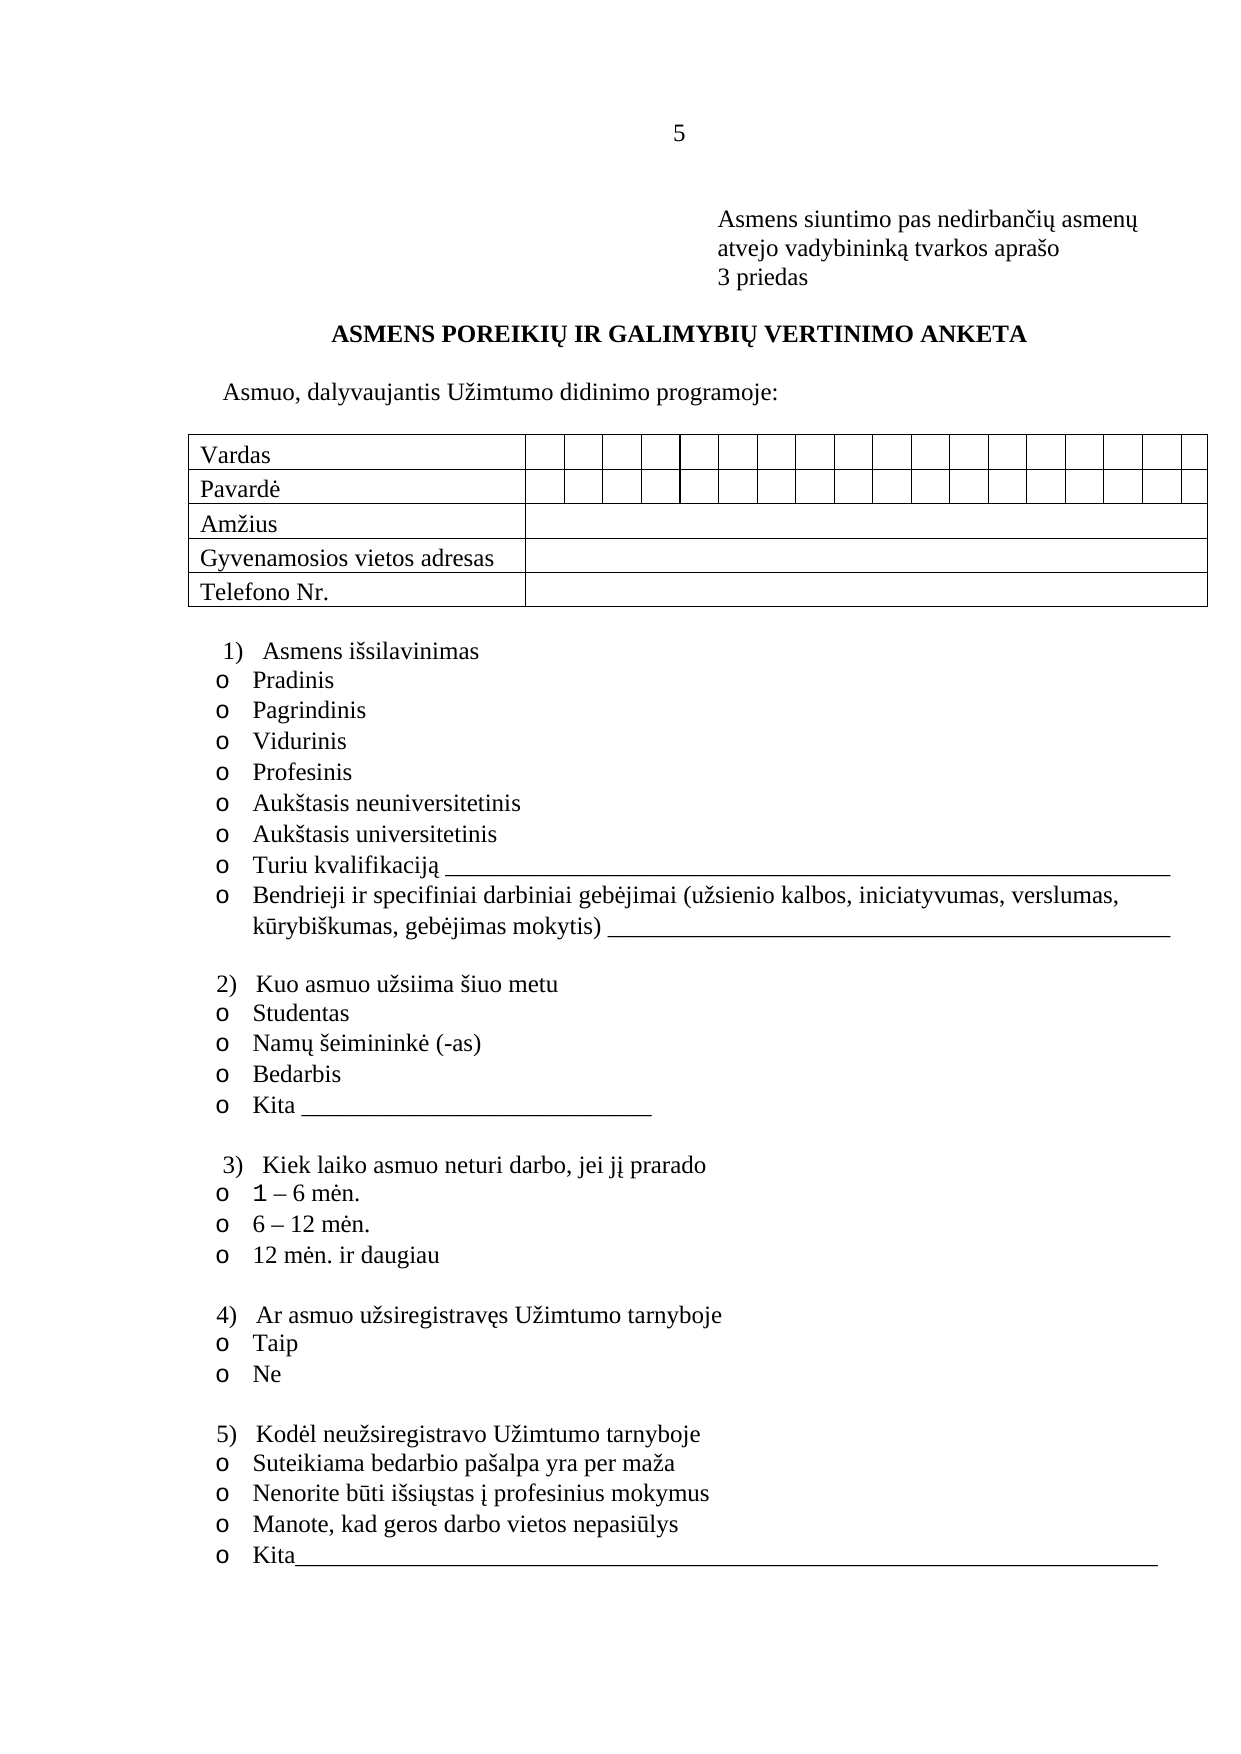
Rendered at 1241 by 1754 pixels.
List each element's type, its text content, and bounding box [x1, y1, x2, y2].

table_cell [835, 470, 872, 503]
table_cell [1104, 470, 1142, 503]
table_header [989, 435, 1026, 469]
table_cell [603, 470, 641, 503]
table_header [873, 435, 911, 469]
text 3) Kiek laiko asmuo neturi darbo, jei jį prarado [177, 1150, 1181, 1178]
table_header [835, 435, 872, 469]
table_header [1104, 435, 1142, 469]
table_cell Pavardė [189, 470, 525, 503]
text o 12 mėn. ir daugiau [215, 1240, 1181, 1271]
table_cell [565, 470, 602, 503]
text Asmuo, dalyvaujantis Užimtumo didinimo programoje: [177, 377, 1181, 406]
table_cell [758, 470, 795, 503]
text o Pradinis [215, 665, 1181, 696]
table_header [603, 435, 641, 469]
table_header [796, 435, 834, 469]
text o Manote, kad geros darbo vietos nepasiūlys [215, 1509, 1181, 1540]
text o Kita ____________________________ [215, 1090, 1181, 1121]
table_header [1182, 435, 1207, 469]
table_cell [1143, 470, 1181, 503]
table_header [642, 435, 679, 469]
table_cell [681, 470, 718, 503]
table_header [1066, 435, 1103, 469]
text o Aukštasis neuniversitetinis [215, 788, 1181, 819]
table_cell [1182, 470, 1207, 503]
table_header [758, 435, 795, 469]
table_cell [1027, 470, 1065, 503]
table_cell [873, 470, 911, 503]
table_cell Amžius [189, 504, 525, 537]
text o Profesinis [215, 757, 1181, 788]
table_cell [912, 470, 949, 503]
text 4) Ar asmuo užsiregistravęs Užimtumo tarnyboje [177, 1300, 1181, 1328]
table_header [565, 435, 602, 469]
text 1) Asmens išsilavinimas [222, 636, 1181, 665]
text o Ne [215, 1359, 1181, 1390]
text o Aukštasis universitetinis [215, 819, 1181, 850]
text 5) Kodėl neužsiregistravo Užimtumo tarnyboje [177, 1419, 1181, 1448]
table_cell [989, 470, 1026, 503]
text o Bedarbis [215, 1059, 1181, 1090]
table_cell [950, 470, 988, 503]
text o 1 – 6 mėn. [215, 1178, 1181, 1209]
text o Kita_____________________________________________________________________ [215, 1540, 1181, 1571]
text o Turiu kvalifikaciją __________________________________________________________ [215, 850, 1181, 881]
table_cell [526, 504, 1207, 537]
text 3 priedas [717, 262, 1181, 291]
text o Pagrindinis [215, 696, 1181, 726]
table_cell [642, 470, 679, 503]
text o Bendrieji ir specifiniai darbiniai gebėjimai (užsienio kalbos, iniciatyvumas, verslumas, kūrybiškumas, gebėjimas mokytis) _____________________________________________ [215, 881, 1181, 940]
table_cell [796, 470, 834, 503]
text o Suteikiama bedarbio pašalpa yra per maža [215, 1448, 1181, 1478]
table_cell [1066, 470, 1103, 503]
table_cell Telefono Nr. [189, 573, 525, 606]
text Asmens siuntimo pas nedirbančių asmenų [717, 204, 1181, 233]
table_header [526, 435, 564, 469]
text o Taip [215, 1328, 1181, 1359]
table_header [719, 435, 757, 469]
table_cell [526, 470, 564, 503]
text ASMENS POREIKIŲ IR GALIMYBIŲ VERTINIMO ANKETA [177, 319, 1181, 348]
text o Nenorite būti išsiųstas į profesinius mokymus [215, 1478, 1181, 1509]
table_cell [526, 539, 1207, 572]
table_header Vardas [189, 435, 525, 469]
table_cell [719, 470, 757, 503]
table_header [681, 435, 718, 469]
text 2) Kuo asmuo užsiima šiuo metu [177, 969, 1181, 998]
text o Vidurinis [215, 726, 1181, 757]
table_cell [526, 573, 1207, 606]
text o Studentas [215, 998, 1181, 1028]
table_header [1027, 435, 1065, 469]
table_cell Gyvenamosios vietos adresas [189, 539, 525, 572]
text o Namų šeimininkė (-as) [215, 1028, 1181, 1059]
table_header [950, 435, 988, 469]
table_header [912, 435, 949, 469]
table_header [1143, 435, 1181, 469]
text atvejo vadybininką tvarkos aprašo [717, 233, 1181, 262]
text o 6 – 12 mėn. [215, 1209, 1181, 1240]
